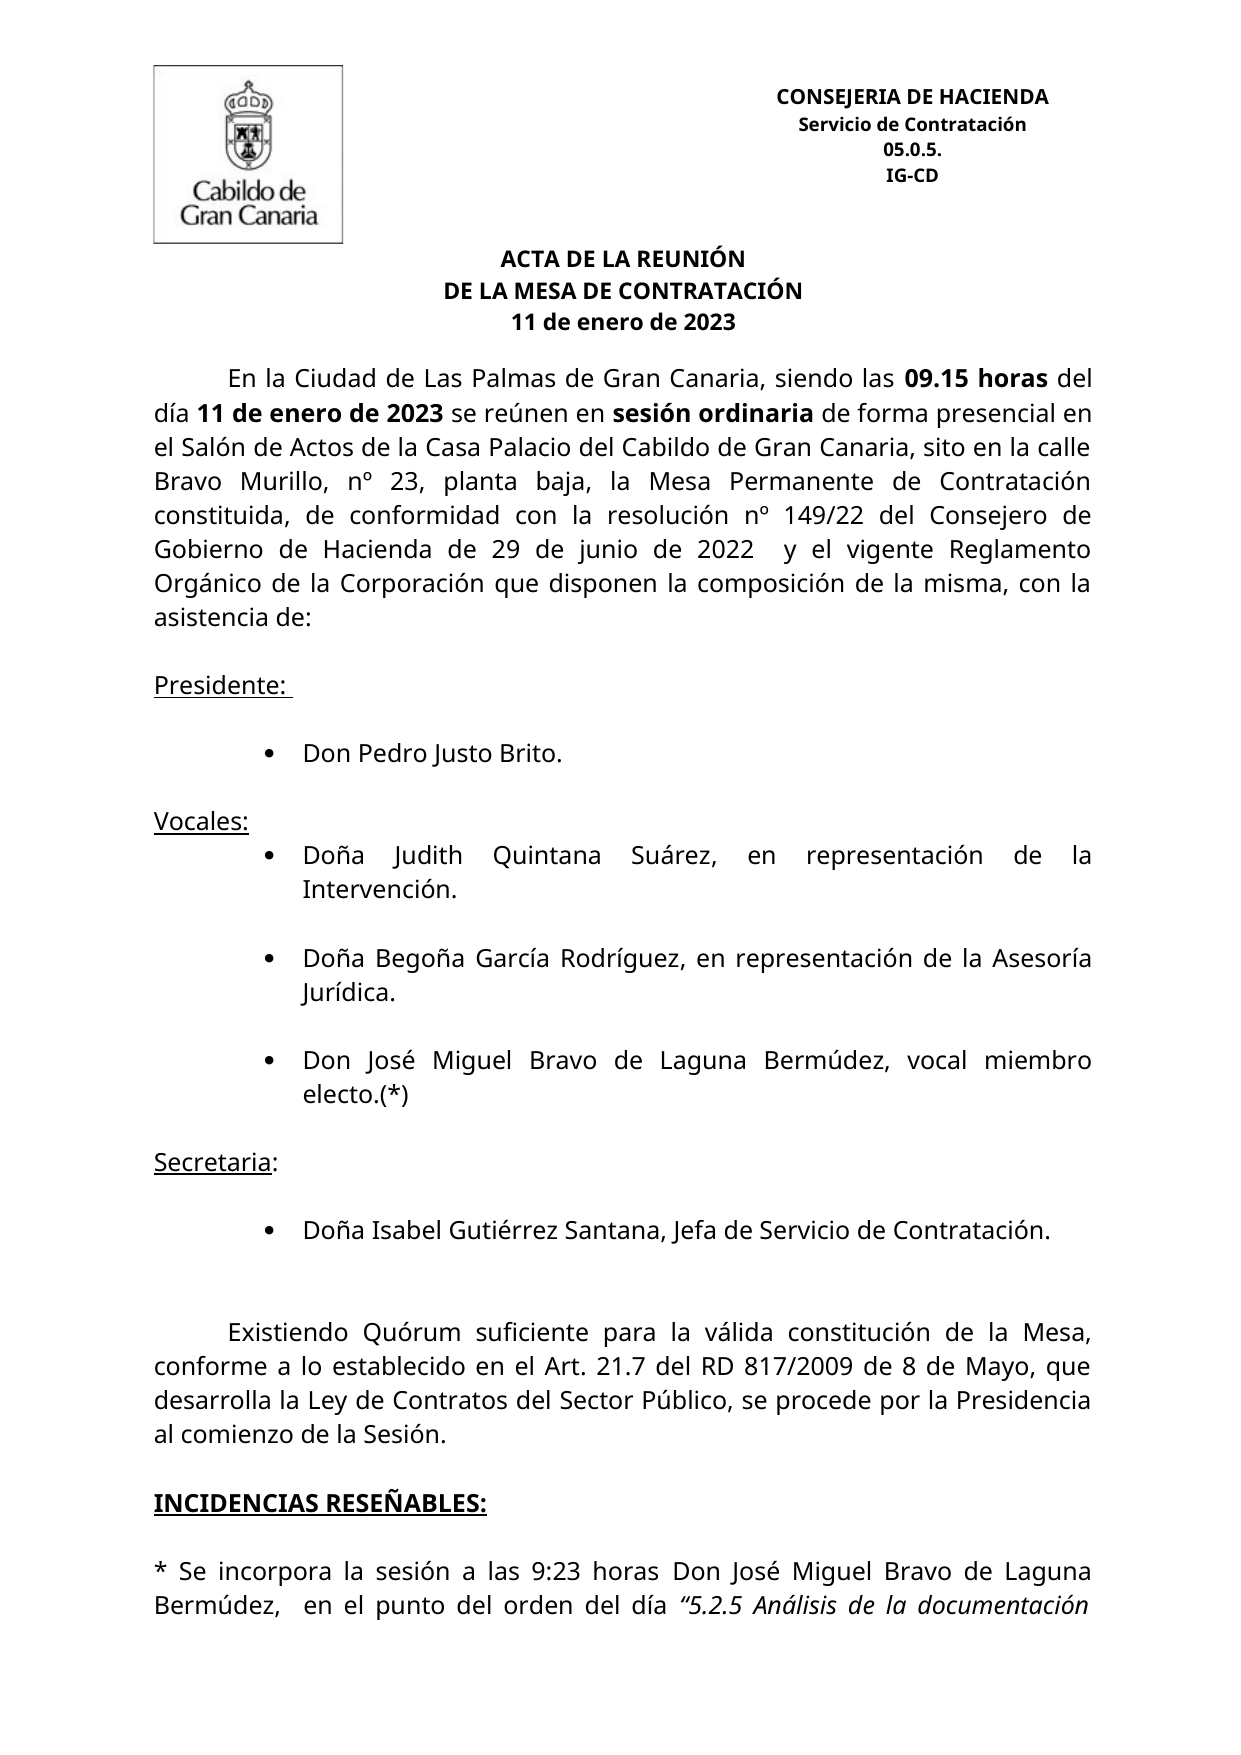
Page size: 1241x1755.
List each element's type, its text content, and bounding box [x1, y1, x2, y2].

text Presidente: [153, 668, 1093, 702]
list Doña Isabel Gutiérrez Santana, Jefa de Servicio de Contratación. [265, 1213, 1093, 1247]
text Vocales: [153, 804, 1093, 838]
list Doña Begoña García Rodríguez, en representación de la Asesoría Jurídica. [265, 940, 1093, 1008]
picture [153, 65, 344, 244]
list Don José Miguel Bravo de Laguna Bermúdez, vocal miembro electo.(*) [265, 1042, 1093, 1111]
text * Se incorpora la sesión a las 9:23 horas Don José Miguel Bravo de Laguna Bermúdez, en el punto del orden del día “5.2.5 Análisis de la documentación [153, 1553, 1093, 1621]
text Secretaria: [153, 1144, 1093, 1179]
text En la Ciudad de Las Palmas de Gran Canaria, siendo las 09.15 horas del día 11 de enero de 2023 se reúnen en sesión ordinaria de forma presencial en el Salón de Actos de la Casa Palacio del Cabildo de Gran Canaria, sito en la calle Bravo Murillo, nº 23, planta baja, la Mesa Permanente de Contratación constituida, de conformidad con la resolución nº 149/22 del Consejero de Gobierno de Hacienda de 29 de junio de 2022 y el vigente Reglamento Orgánico de la Corporación que disponen la composición de la misma, con la asistencia de: [153, 361, 1093, 634]
list Doña Judith Quintana Suárez, en representación de la Intervención. [265, 838, 1093, 906]
list Don Pedro Justo Brito. [265, 736, 1093, 770]
text Existiendo Quórum suficiente para la válida constitución de la Mesa, conforme a lo establecido en el Art. 21.7 del RD 817/2009 de 8 de Mayo, que desarrolla la Ley de Contratos del Sector Público, se procede por la Presidencia al comienzo de la Sesión. [153, 1315, 1093, 1451]
text INCIDENCIAS RESEÑABLES: [153, 1485, 1093, 1519]
